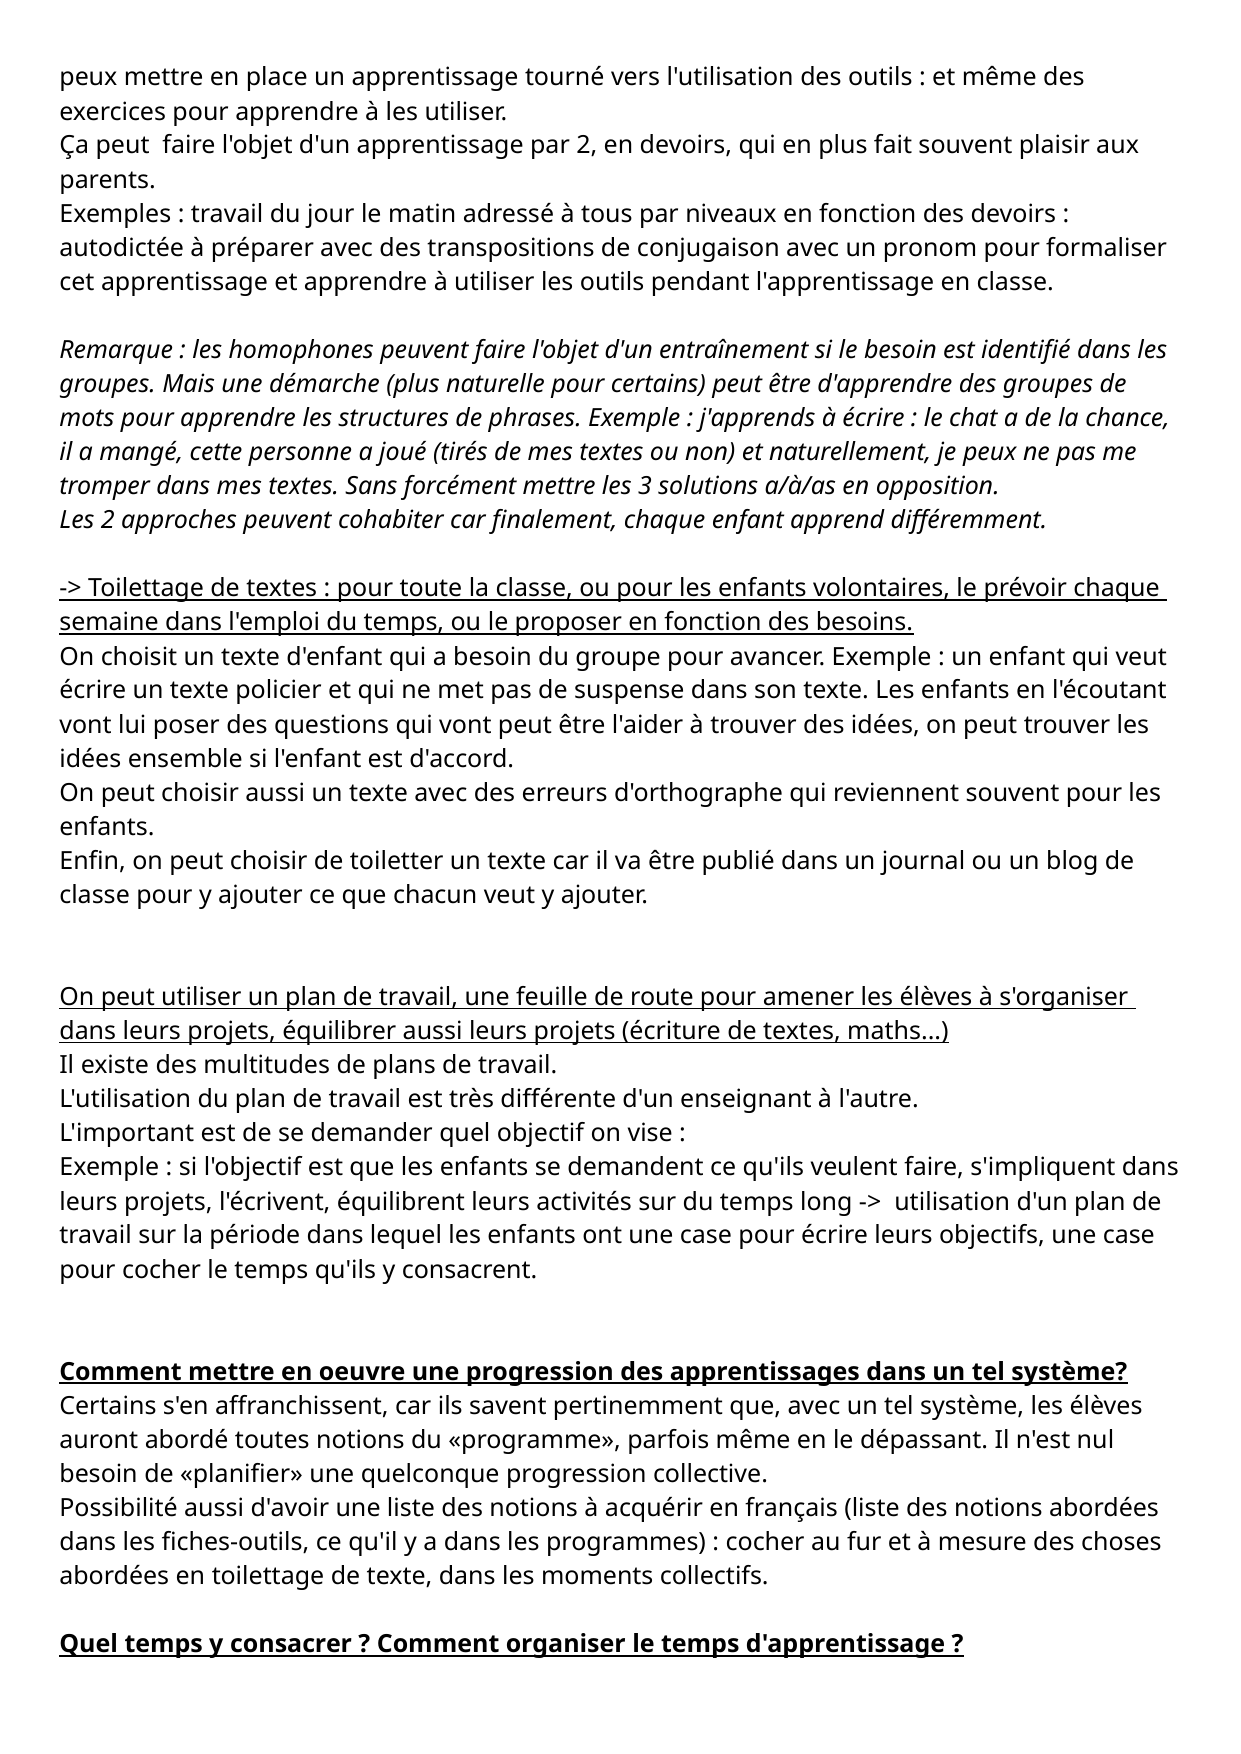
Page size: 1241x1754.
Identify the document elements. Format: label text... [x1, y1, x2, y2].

text Il existe des multitudes de plans de travail. [59, 1047, 1181, 1081]
text Exemples : travail du jour le matin adressé à tous par niveaux en fonction des devoirs : autodictée à préparer avec des transpositions de conjugaison avec un pronom pour formaliser cet apprentissage et apprendre à utiliser les outils pendant l'apprentissage en classe. [59, 195, 1181, 297]
text Enfin, on peut choisir de toiletter un texte car il va être publié dans un journal ou un blog de classe pour y ajouter ce que chacun veut y ajouter. [59, 842, 1181, 911]
text On peut utiliser un plan de travail, une feuille de route pour amener les élèves à s'organiser dans leurs projets, équilibrer aussi leurs projets (écriture de textes, maths...) [59, 979, 1181, 1047]
text Ça peut faire l'objet d'un apprentissage par 2, en devoirs, qui en plus fait souvent plaisir aux parents. [59, 127, 1181, 195]
text peux mettre en place un apprentissage tourné vers l'utilisation des outils : et même des exercices pour apprendre à les utiliser. [59, 59, 1181, 127]
text L'important est de se demander quel objectif on vise : [59, 1115, 1181, 1149]
text Certains s'en affranchissent, car ils savent pertinemment que, avec un tel système, les élèves auront abordé toutes notions du «programme», parfois même en le dépassant. Il n'est nul besoin de «planifier» une quelconque progression collective. [59, 1387, 1181, 1490]
text Les 2 approches peuvent cohabiter car finalement, chaque enfant apprend différemment. [59, 502, 1181, 536]
text On choisit un texte d'enfant qui a besoin du groupe pour avancer. Exemple : un enfant qui veut écrire un texte policier et qui ne met pas de suspense dans son texte. Les enfants en l'écoutant vont lui poser des questions qui vont peut être l'aider à trouver des idées, on peut trouver les idées ensemble si l'enfant est d'accord. [59, 638, 1181, 774]
text Quel temps y consacrer ? Comment organiser le temps d'apprentissage ? [59, 1626, 1181, 1660]
text Remarque : les homophones peuvent faire l'objet d'un entraînement si le besoin est identifié dans les groupes. Mais une démarche (plus naturelle pour certains) peut être d'apprendre des groupes de mots pour apprendre les structures de phrases. Exemple : j'apprends à écrire : le chat a de la chance, il a mangé, cette personne a joué (tirés de mes textes ou non) et naturellement, je peux ne pas me tromper dans mes textes. Sans forcément mettre les 3 solutions a/à/as en opposition. [59, 332, 1181, 502]
text -> Toilettage de textes : pour toute la classe, ou pour les enfants volontaires, le prévoir chaque semaine dans l'emploi du temps, ou le proposer en fonction des besoins. [59, 570, 1181, 638]
text Comment mettre en oeuvre une progression des apprentissages dans un tel système? [59, 1353, 1181, 1387]
text L'utilisation du plan de travail est très différente d'un enseignant à l'autre. [59, 1081, 1181, 1115]
text Possibilité aussi d'avoir une liste des notions à acquérir en français (liste des notions abordées dans les fiches-outils, ce qu'il y a dans les programmes) : cocher au fur et à mesure des choses abordées en toilettage de texte, dans les moments collectifs. [59, 1490, 1181, 1592]
text On peut choisir aussi un texte avec des erreurs d'orthographe qui reviennent souvent pour les enfants. [59, 774, 1181, 842]
text Exemple : si l'objectif est que les enfants se demandent ce qu'ils veulent faire, s'impliquent dans leurs projets, l'écrivent, équilibrent leurs activités sur du temps long -> utilisation d'un plan de travail sur la période dans lequel les enfants ont une case pour écrire leurs objectifs, une case pour cocher le temps qu'ils y consacrent. [59, 1149, 1181, 1285]
